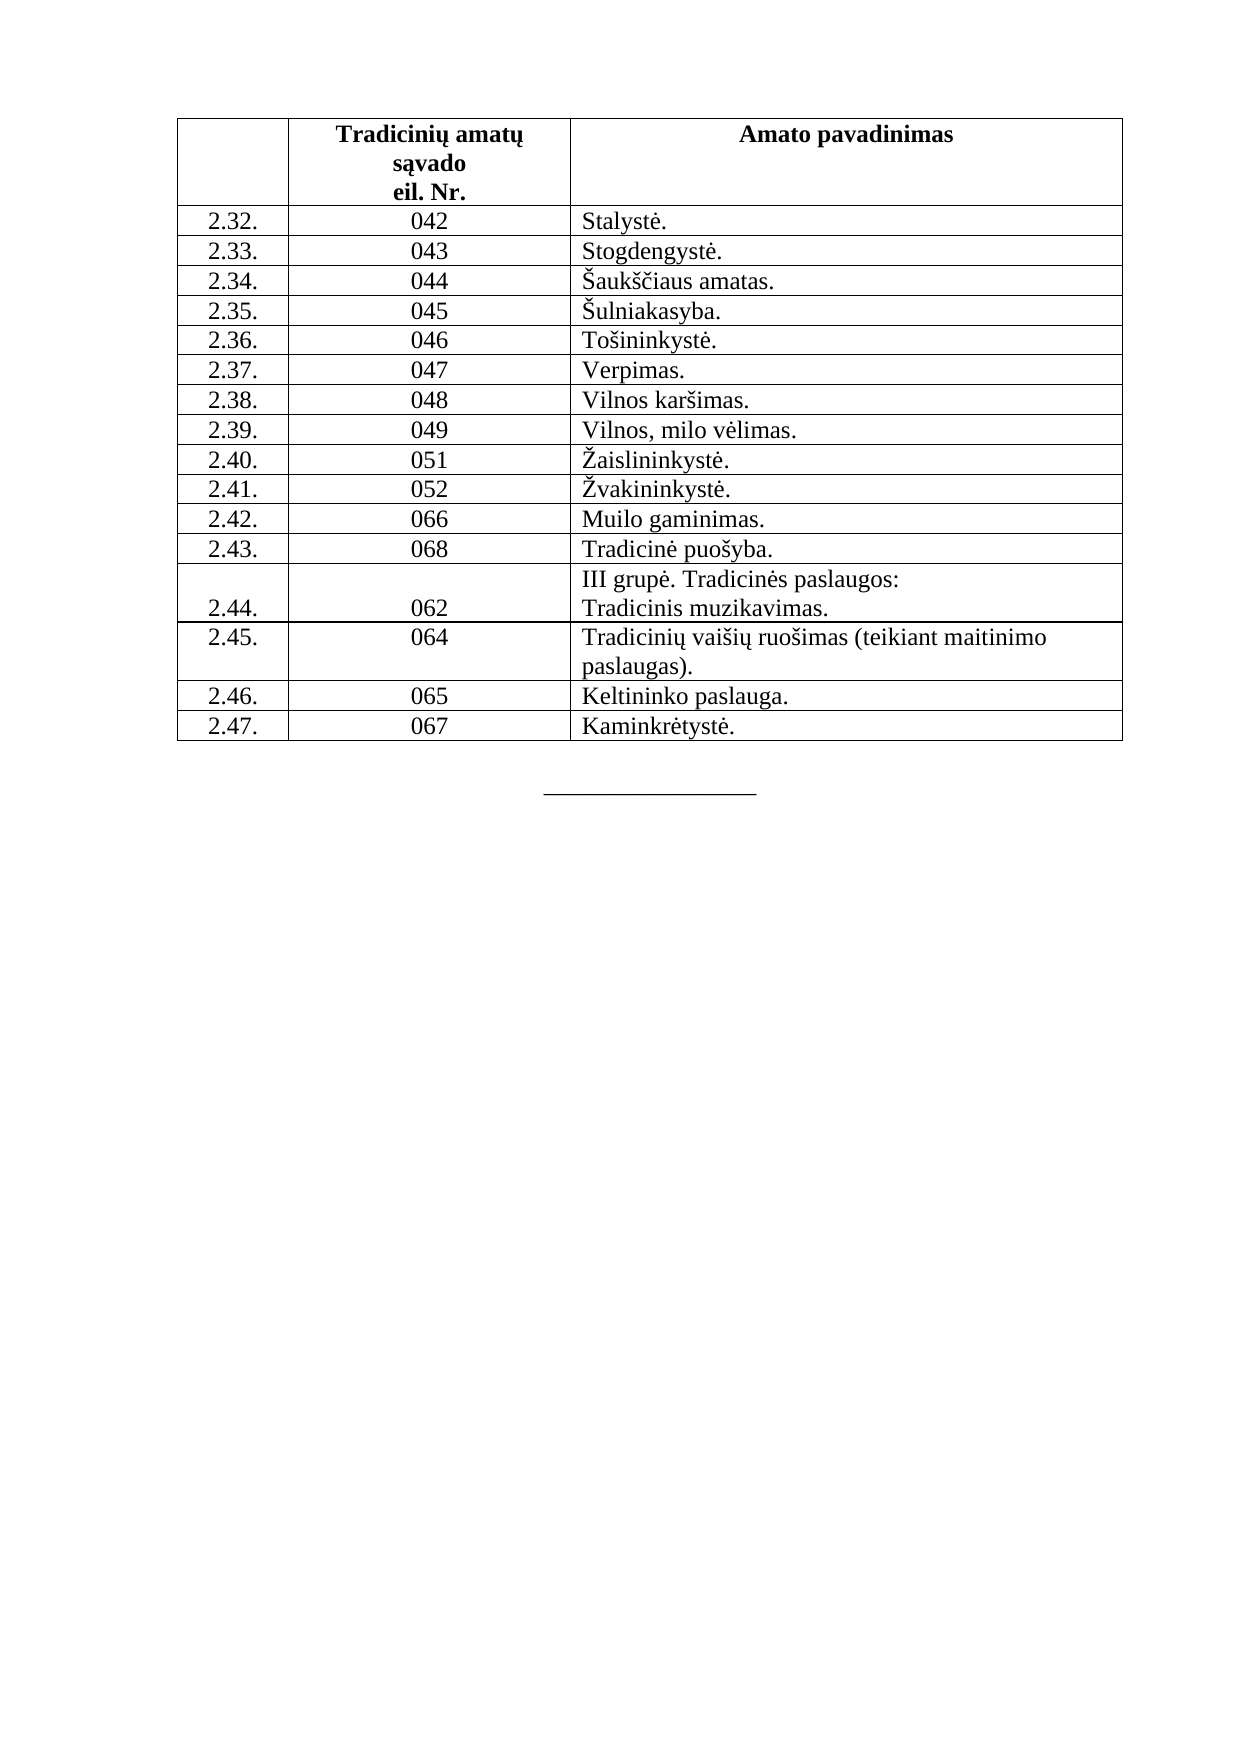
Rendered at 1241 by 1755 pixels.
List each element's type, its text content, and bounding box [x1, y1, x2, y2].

table_header Tradicinių amatų sąvado eil. Nr. [289, 119, 570, 205]
table_cell Vilnos karšimas. [571, 385, 1122, 414]
table_cell [178, 564, 288, 593]
table_cell 2.44. [178, 593, 288, 621]
table_cell Šaukščiaus amatas. [571, 266, 1122, 295]
table_cell 2.45. [178, 623, 288, 680]
text _________________ [177, 769, 1122, 798]
table_cell 044 [289, 266, 570, 295]
table_cell Muilo gaminimas. [571, 504, 1122, 533]
table_cell 2.47. [178, 711, 288, 739]
table_cell 2.43. [178, 534, 288, 563]
table_cell Verpimas. [571, 355, 1122, 384]
table_cell Vilnos, milo vėlimas. [571, 415, 1122, 444]
table_cell 068 [289, 534, 570, 563]
table_cell Stogdengystė. [571, 236, 1122, 265]
table_cell 064 [289, 623, 570, 680]
table_cell 2.32. [178, 206, 288, 235]
table_cell 045 [289, 296, 570, 324]
table_cell Tradicinis muzikavimas. [571, 593, 1122, 621]
table_cell 046 [289, 326, 570, 354]
table_cell Keltininko paslauga. [571, 681, 1122, 710]
table_cell 049 [289, 415, 570, 444]
table_cell 065 [289, 681, 570, 710]
table_cell Žvakininkystė. [571, 475, 1122, 503]
table_cell 2.42. [178, 504, 288, 533]
table_cell [289, 564, 570, 593]
table_cell 2.34. [178, 266, 288, 295]
table_cell 2.46. [178, 681, 288, 710]
table_cell Stalystė. [571, 206, 1122, 235]
table_cell 062 [289, 593, 570, 621]
table_cell 048 [289, 385, 570, 414]
table_cell 047 [289, 355, 570, 384]
table_cell Šulniakasyba. [571, 296, 1122, 324]
table_cell 2.39. [178, 415, 288, 444]
table_header [178, 119, 288, 205]
table_header Amato pavadinimas [571, 119, 1122, 205]
table_cell 2.38. [178, 385, 288, 414]
table_cell 2.33. [178, 236, 288, 265]
table_cell 066 [289, 504, 570, 533]
table_cell 067 [289, 711, 570, 739]
table_cell Kaminkrėtystė. [571, 711, 1122, 739]
table_cell Tošininkystė. [571, 326, 1122, 354]
table_cell Tradicinių vaišių ruošimas (teikiant maitinimo paslaugas). [571, 623, 1122, 680]
table_cell 043 [289, 236, 570, 265]
table_cell Tradicinė puošyba. [571, 534, 1122, 563]
table_cell III grupė. Tradicinės paslaugos: [571, 564, 1122, 593]
table_cell 2.41. [178, 475, 288, 503]
table_cell 2.40. [178, 445, 288, 473]
table_cell 2.37. [178, 355, 288, 384]
table_cell Žaislininkystė. [571, 445, 1122, 473]
table_cell 2.35. [178, 296, 288, 324]
table_cell 042 [289, 206, 570, 235]
table_cell 2.36. [178, 326, 288, 354]
table_cell 052 [289, 475, 570, 503]
table_cell 051 [289, 445, 570, 473]
